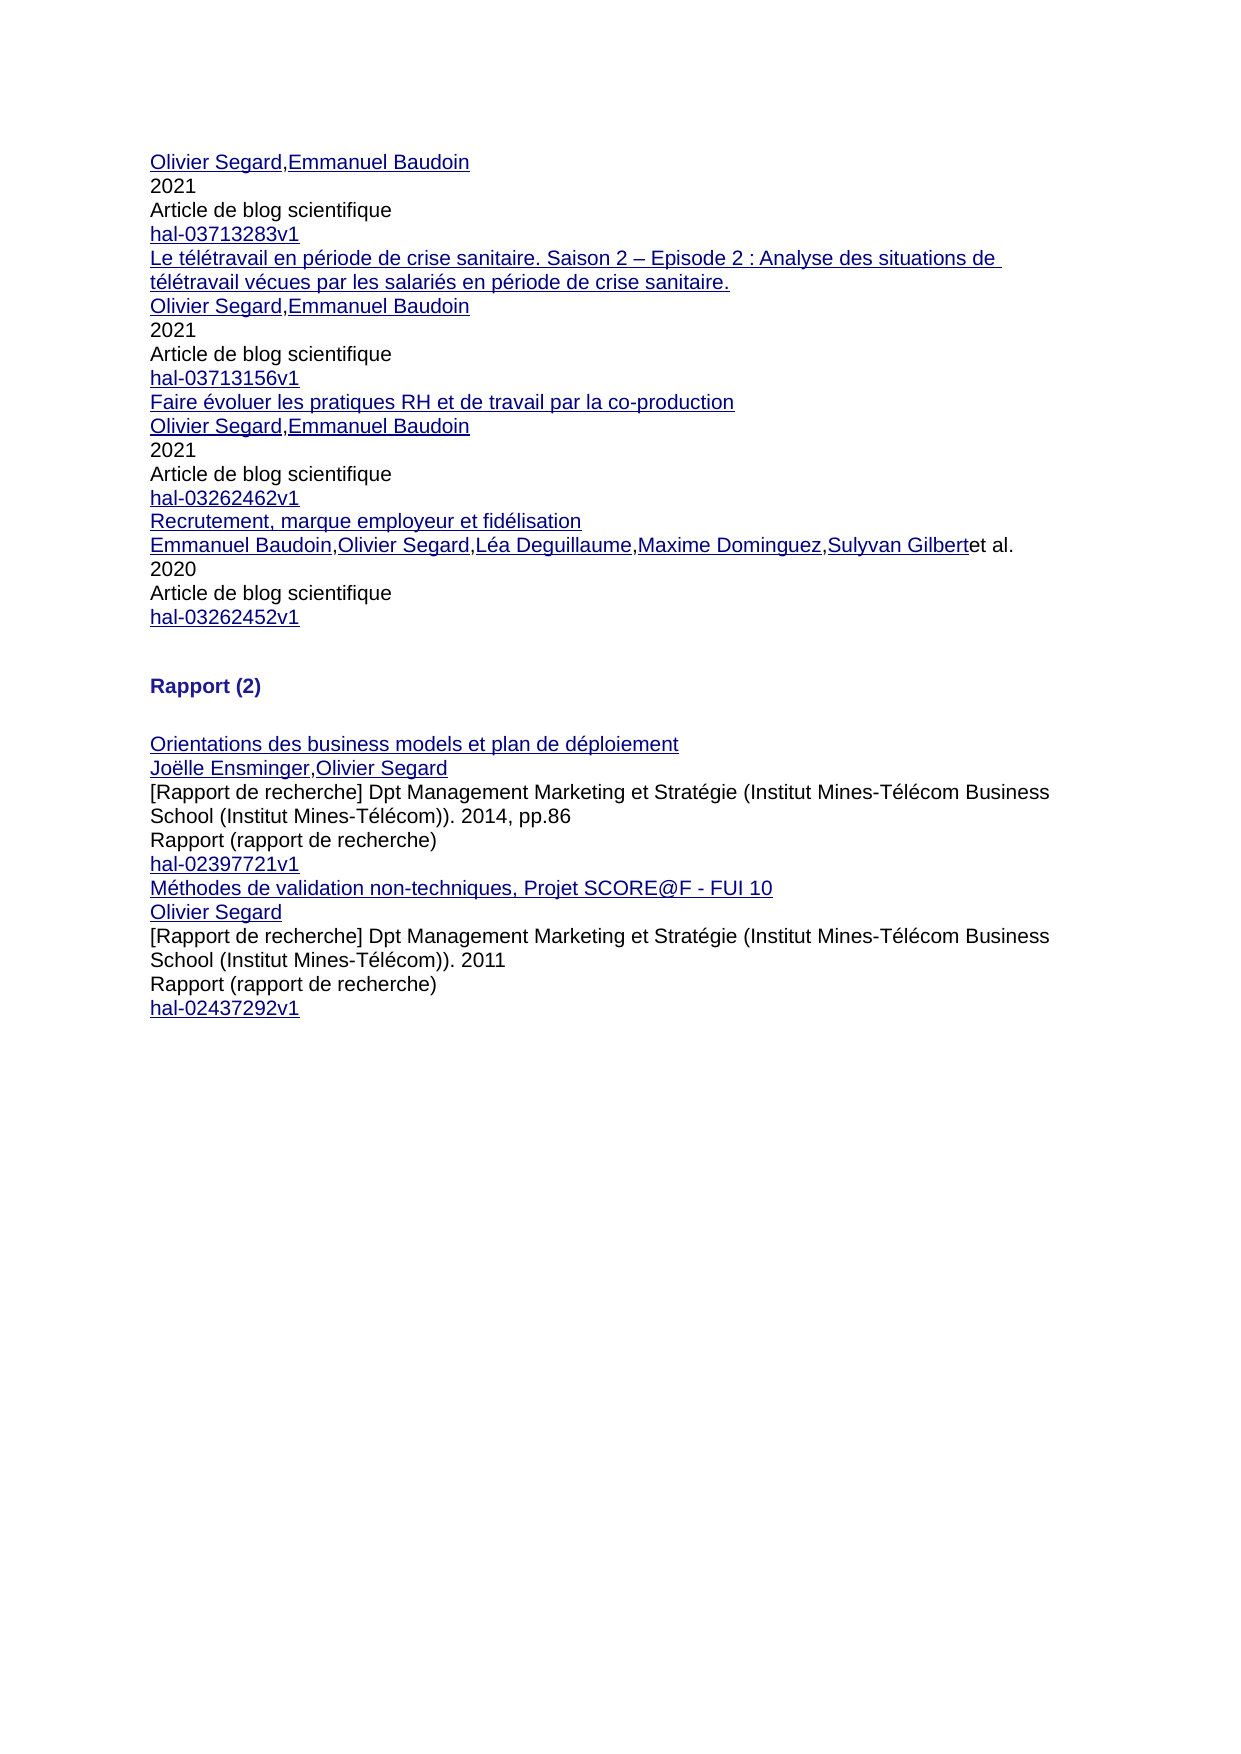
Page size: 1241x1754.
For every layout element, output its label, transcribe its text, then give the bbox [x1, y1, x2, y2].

subtitle Rapport (2) [150, 674, 1090, 698]
table_header Orientations des business models et plan de déploiement Joëlle Ensminger,Olivier Segard [Rapport de recherche] Dpt Management Marketing et Stratégie (Institut Mines-Télécom Business School (Institut Mines-Télécom)). 2014, pp.86 Rapport (rapport de recherche) hal-02397721v1 [150, 732, 1090, 876]
table_cell Méthodes de validation non-techniques, Projet SCORE@F - FUI 10 Olivier Segard [Rapport de recherche] Dpt Management Marketing et Stratégie (Institut Mines-Télécom Business School (Institut Mines-Télécom)). 2011 Rapport (rapport de recherche) hal-02437292v1 [150, 876, 1090, 1020]
table_cell Recrutement, marque employeur et fidélisation Emmanuel Baudoin,Olivier Segard,Léa Deguillaume,Maxime Dominguez,Sulyvan Gilbertet al. 2020 Article de blog scientifique hal-03262452v1 [150, 509, 1090, 629]
table_cell Faire évoluer les pratiques RH et de travail par la co-production Olivier Segard,Emmanuel Baudoin 2021 Article de blog scientifique hal-03262462v1 [150, 390, 1090, 509]
table_cell Olivier Segard,Emmanuel Baudoin 2021 Article de blog scientifique hal-03713283v1 [150, 150, 1090, 246]
table_cell Le télétravail en période de crise sanitaire. Saison 2 – Episode 2 : Analyse des situations de télétravail vécues par les salariés en période de crise sanitaire. Olivier Segard,Emmanuel Baudoin 2021 Article de blog scientifique hal-03713156v1 [150, 246, 1090, 389]
